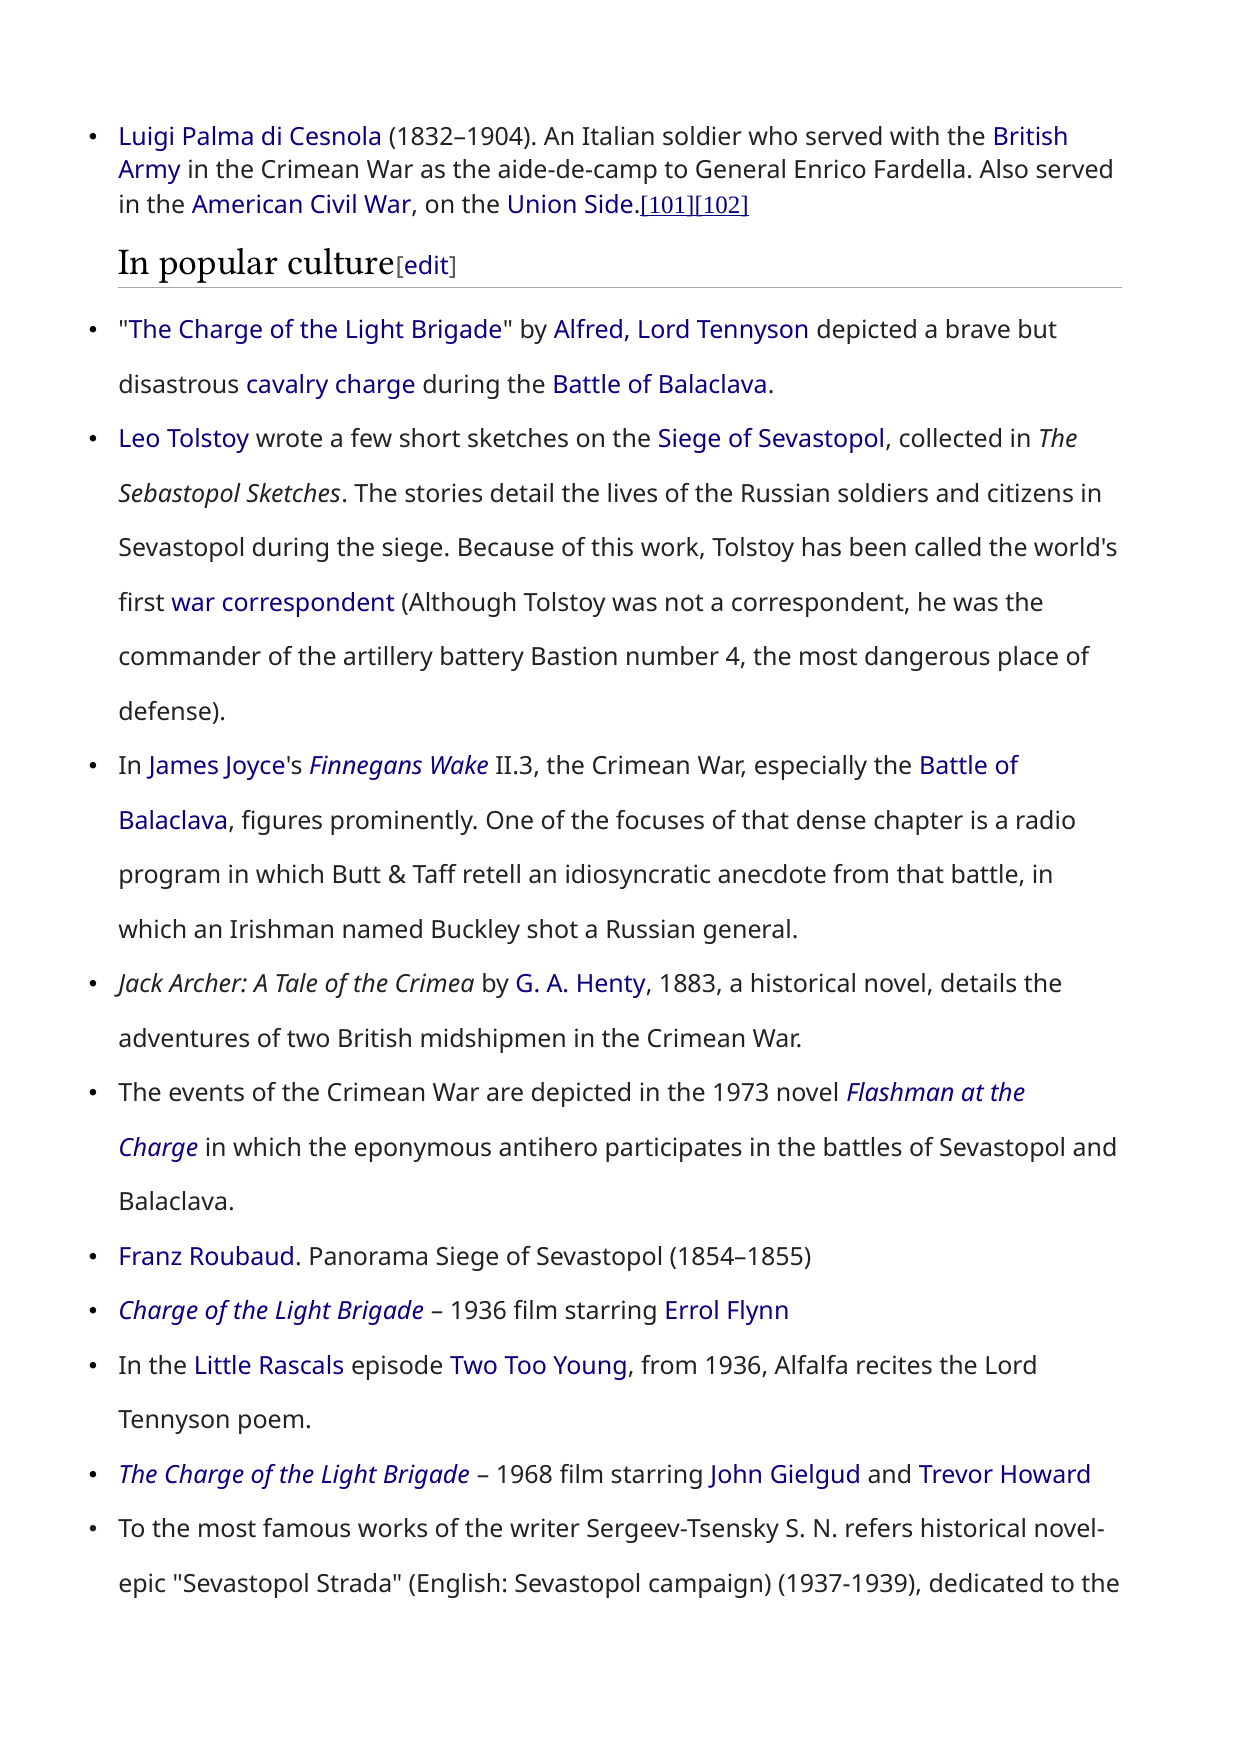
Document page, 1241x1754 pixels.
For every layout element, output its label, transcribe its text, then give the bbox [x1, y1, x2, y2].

list To the most famous works of the writer Sergeev-Tsensky S. N. refers historical novel-epic "Sevastopol Strada" (English: Sevastopol campaign) (1937-1939), dedicated to the [118, 1511, 1122, 1599]
list Leo Tolstoy wrote a few short sketches on the Siege of Sevastopol, collected in The Sebastopol Sketches. The stories detail the lives of the Russian soldiers and citizens in Sevastopol during the siege. Because of this work, Tolstoy has been called the world's first war correspondent (Although Tolstoy was not a correspondent, he was the commander of the artillery battery Bastion number 4, the most dangerous place of defense). [118, 421, 1122, 728]
list Jack Archer: A Tale of the Crimea by G. A. Henty, 1883, a historical novel, details the adventures of two British midshipmen in the Crimean War. [118, 966, 1122, 1054]
subtitle In popular culture[edit] [118, 241, 1122, 287]
list The Charge of the Light Brigade – 1968 film starring John Gielgud and Trevor Howard [118, 1456, 1122, 1490]
list Franz Roubaud. Panorama Siege of Sevastopol (1854–1855) [118, 1238, 1122, 1272]
list Luigi Palma di Cesnola (1832–1904). An Italian soldier who served with the British Army in the Crimean War as the aide-de-camp to General Enrico Fardella. Also served in the American Civil War, on the Union Side.[101][102] [118, 118, 1122, 220]
list The events of the Crimean War are depicted in the 1973 novel Flashman at the Charge in which the eponymous antihero participates in the battles of Sevastopol and Balaclava. [118, 1075, 1122, 1218]
list In the Little Rascals episode Two Too Young, from 1936, Alfalfa recites the Lord Tennyson poem. [118, 1347, 1122, 1436]
list Charge of the Light Brigade – 1936 film starring Errol Flynn [118, 1293, 1122, 1327]
list In James Joyce's Finnegans Wake II.3, the Crimean War, especially the Battle of Balaclava, figures prominently. One of the focuses of that dense chapter is a radio program in which Butt & Taff retell an idiosyncratic anecdote from that battle, in which an Irishman named Buckley shot a Russian general. [118, 748, 1122, 946]
list "The Charge of the Light Brigade" by Alfred, Lord Tennyson depicted a brave but disastrous cavalry charge during the Battle of Balaclava. [118, 312, 1122, 401]
